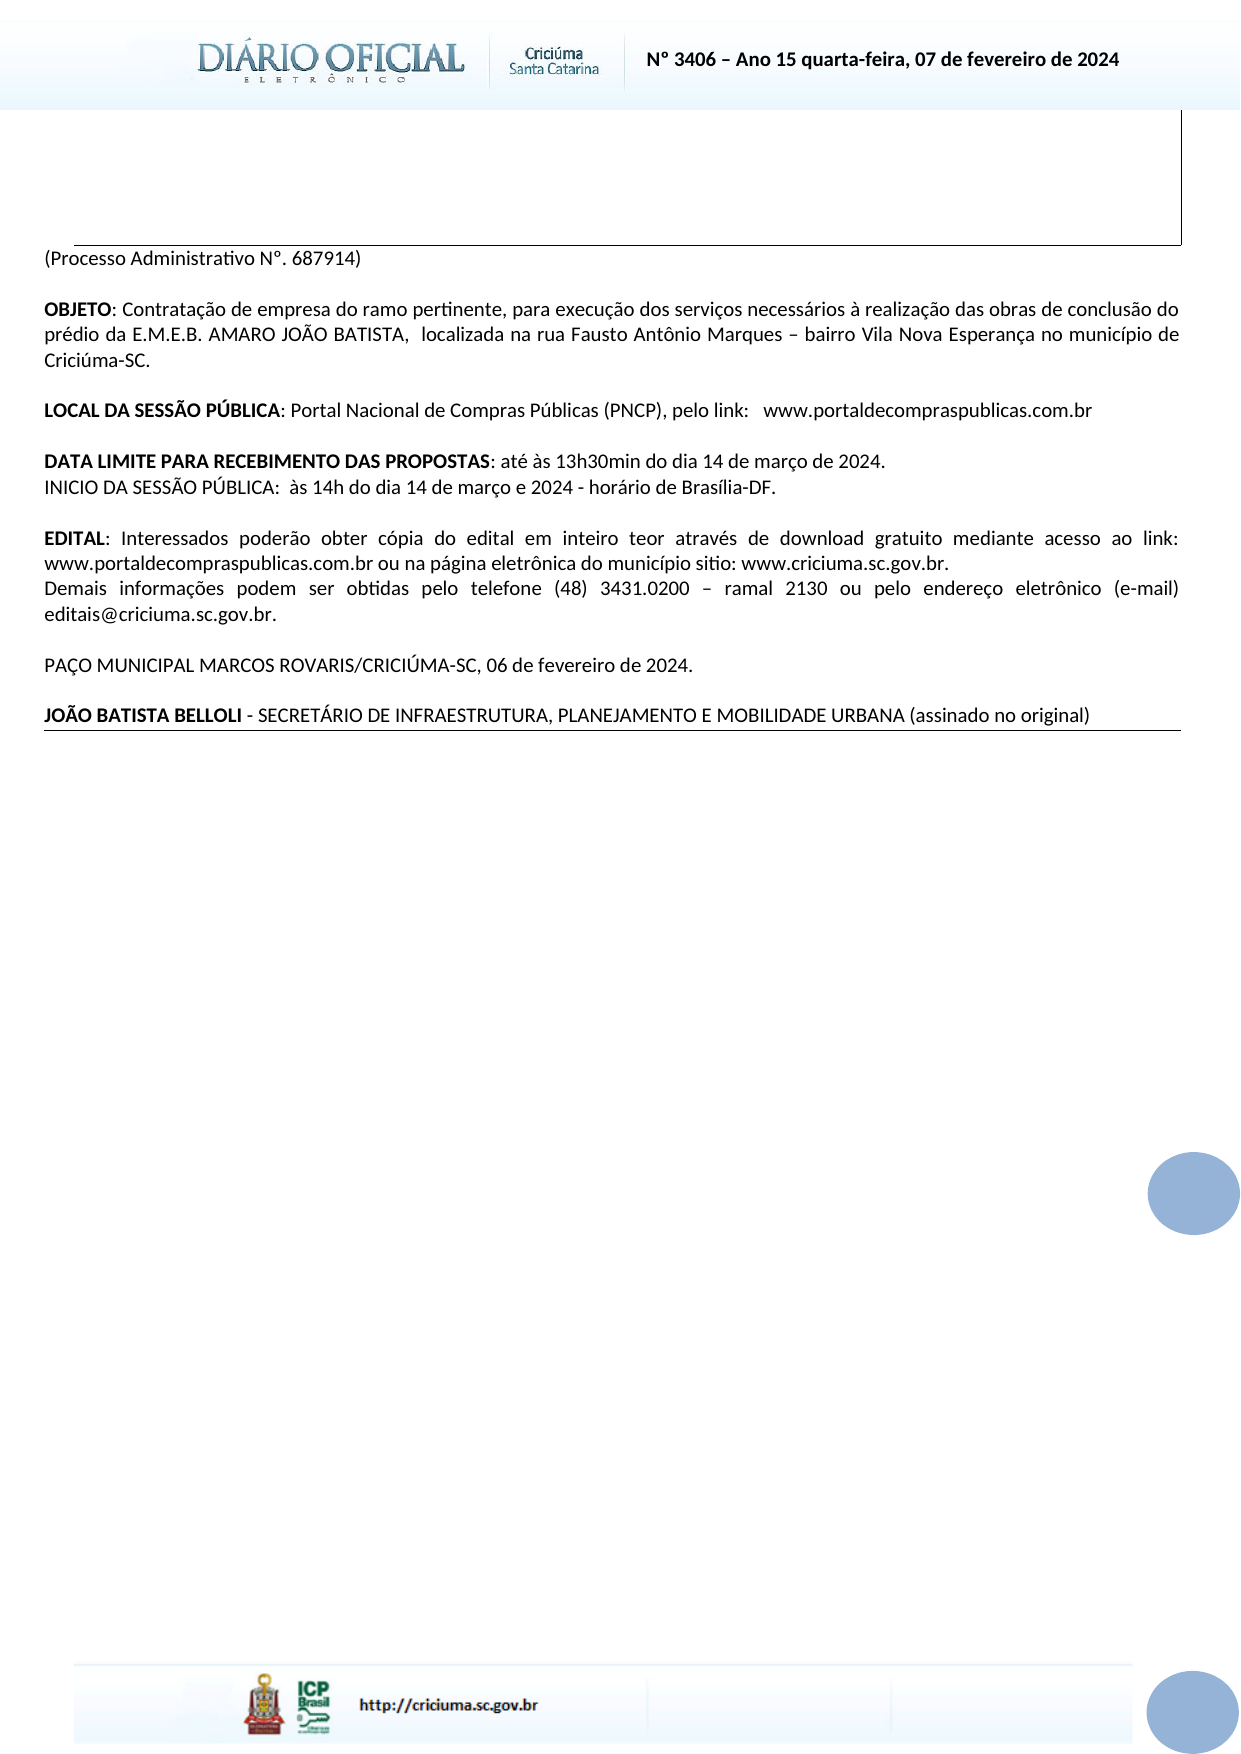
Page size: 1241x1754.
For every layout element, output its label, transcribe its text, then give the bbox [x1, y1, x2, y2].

text EDITAL: Interessados poderão obter cópia do edital em inteiro teor através de download gratuito mediante acesso ao link: www.portaldecompraspublicas.com.br ou na página eletrônica do município sitio: www.criciuma.sc.gov.br. [44, 525, 1181, 576]
text OBJETO: Contratação de empresa do ramo pertinente, para execução dos serviços necessários à realização das obras de conclusão do prédio da E.M.E.B. AMARO JOÃO BATISTA, localizada na rua Fausto Antônio Marques – bairro Vila Nova Esperança no município de Criciúma-SC. [44, 296, 1181, 372]
text DATA LIMITE PARA RECEBIMENTO DAS PROPOSTAS: até às 13h30min do dia 14 de março de 2024. [44, 448, 1181, 474]
text PAÇO MUNICIPAL MARCOS ROVARIS/CRICIÚMA-SC, 06 de fevereiro de 2024. [44, 652, 1181, 677]
text LOCAL DA SESSÃO PÚBLICA: Portal Nacional de Compras Públicas (PNCP), pelo link: www.portaldecompraspublicas.com.br [44, 398, 1181, 423]
text JOÃO BATISTA BELLOLI - SECRETÁRIO DE INFRAESTRUTURA, PLANEJAMENTO E MOBILIDADE URBANA (assinado no original) [44, 703, 1181, 730]
text (Processo Administrativo Nº. 687914) [44, 245, 1181, 271]
text INICIO DA SESSÃO PÚBLICA: às 14h do dia 14 de março e 2024 - horário de Brasília-DF. [44, 474, 1181, 499]
text Demais informações podem ser obtidas pelo telefone (48) 3431.0200 – ramal 2130 ou pelo endereço eletrônico (e-mail) editais@criciuma.sc.gov.br. [44, 576, 1181, 626]
